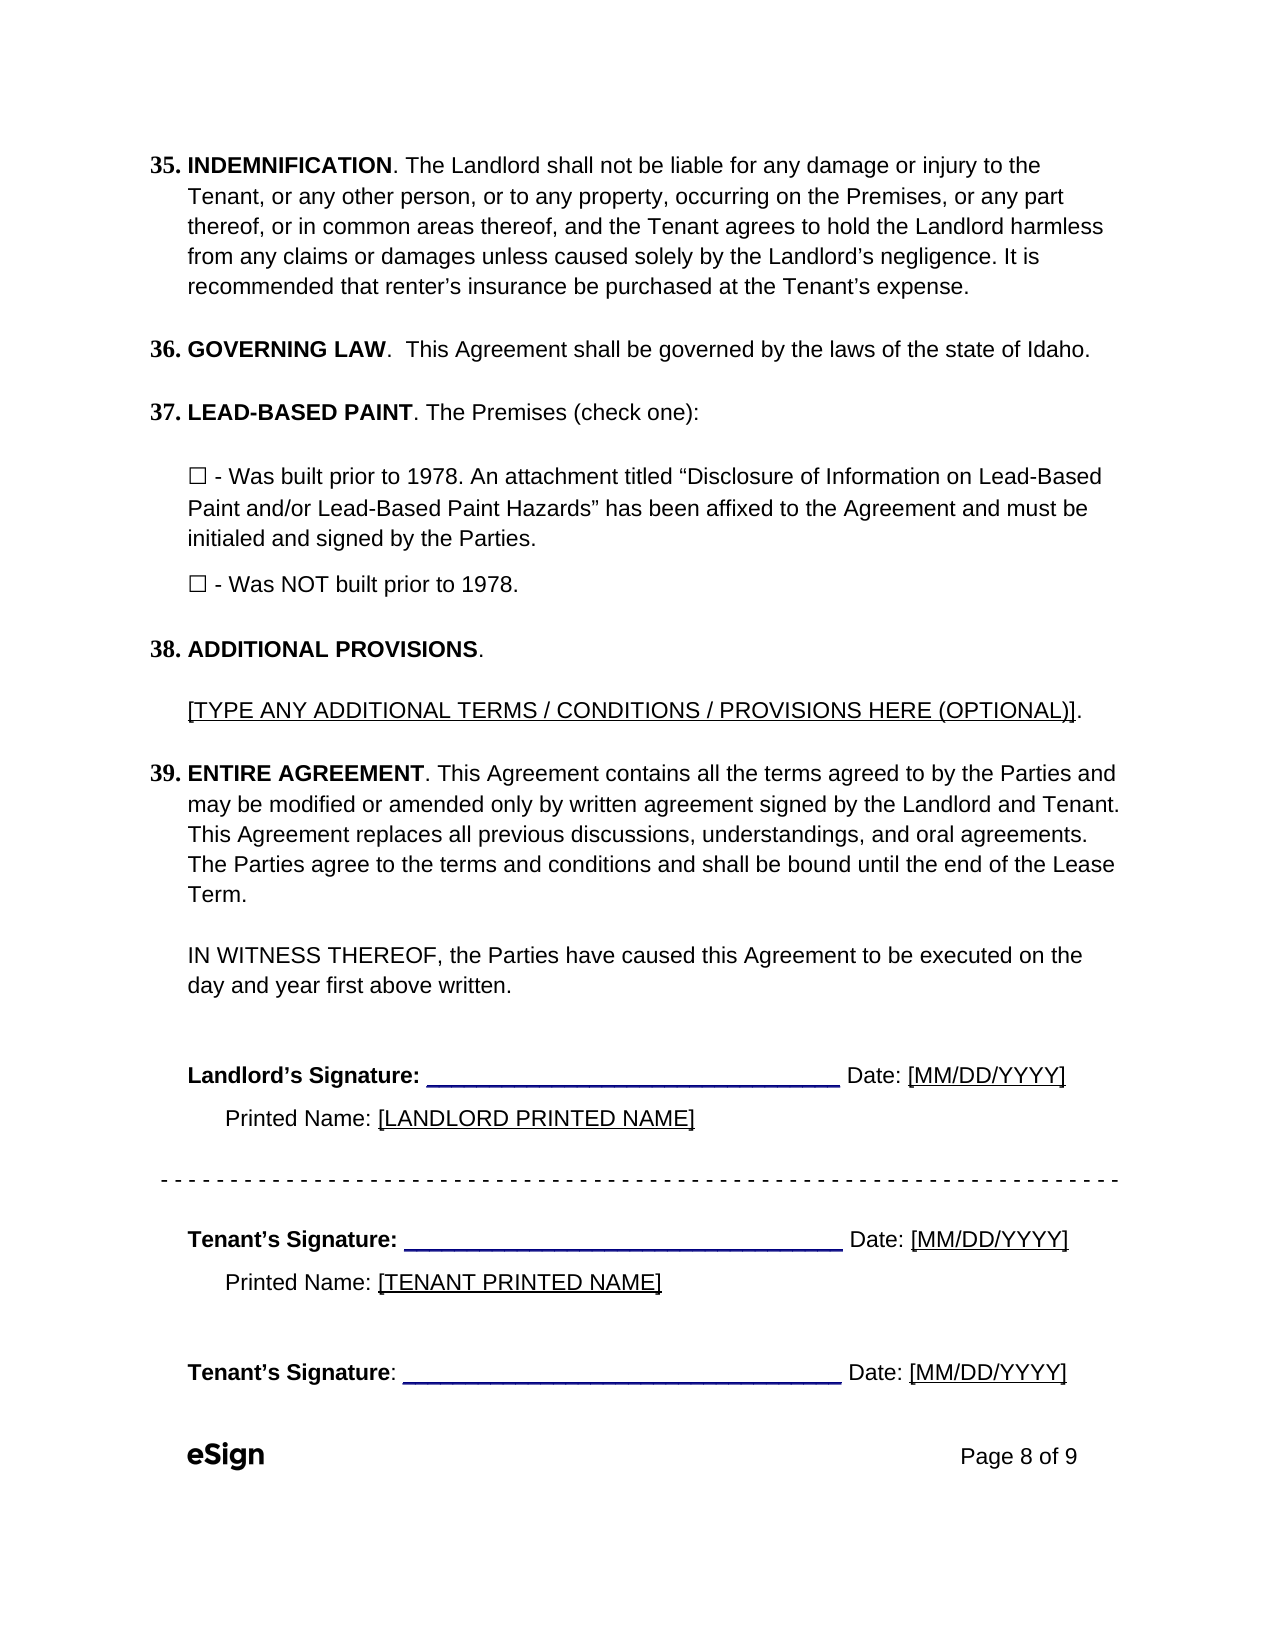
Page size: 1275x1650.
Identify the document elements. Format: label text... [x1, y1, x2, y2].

list GOVERNING LAW. This Agreement shall be governed by the laws of the state of Idaho. [150, 334, 1125, 362]
list ENTIRE AGREEMENT. This Agreement contains all the terms agreed to by the Parties and may be modified or amended only by written agreement signed by the Landlord and Tenant. This Agreement replaces all previous discussions, understandings, and oral agreements. The Parties agree to the terms and conditions and shall be bound until the end of the Lease Term. [150, 758, 1125, 907]
subtitle Printed Name: [LANDLORD PRINTED NAME] [225, 1105, 1125, 1131]
list INDEMNIFICATION. The Landlord shall not be liable for any damage or injury to the Tenant, or any other person, or to any property, occurring on the Premises, or any part thereof, or in common areas thereof, and the Tenant agrees to hold the Landlord harmless from any claims or damages unless caused solely by the Landlord’s negligence. It is recommended that renter’s insurance be purchased at the Tenant’s expense. [150, 150, 1125, 299]
subtitle Tenant’s Signature: ___________________________________ Date: [MM/DD/YYYY] [187, 1359, 1125, 1386]
subtitle Landlord’s Signature: _________________________________ Date: [MM/DD/YYYY] [187, 1062, 1125, 1089]
list ☐ - Was NOT built prior to 1978. [187, 568, 1125, 599]
list ADDITIONAL PROVISIONS. [150, 634, 1125, 663]
subtitle Printed Name: [TENANT PRINTED NAME] [225, 1269, 1125, 1295]
list IN WITNESS THEREOF, the Parties have caused this Agreement to be executed on the day and year first above written. [187, 942, 1125, 998]
list [TYPE ANY ADDITIONAL TERMS / CONDITIONS / PROVISIONS HERE (OPTIONAL)]. [187, 697, 1125, 724]
list ☐ - Was built prior to 1978. An attachment titled “Disclosure of Information on Lead-Based Paint and/or Lead-Based Paint Hazards” has been affixed to the Agreement and must be initialed and signed by the Parties. [187, 460, 1125, 552]
text - - - - - - - - - - - - - - - - - - - - - - - - - - - - - - - - - - - - - - - - - - - - - - - - - - - - - - - - - - - - - - - - - - - - - [160, 1166, 1125, 1192]
list LEAD-BASED PAINT. The Premises (check one): [150, 397, 1125, 426]
subtitle Tenant’s Signature: ___________________________________ Date: [MM/DD/YYYY] [187, 1226, 1125, 1252]
